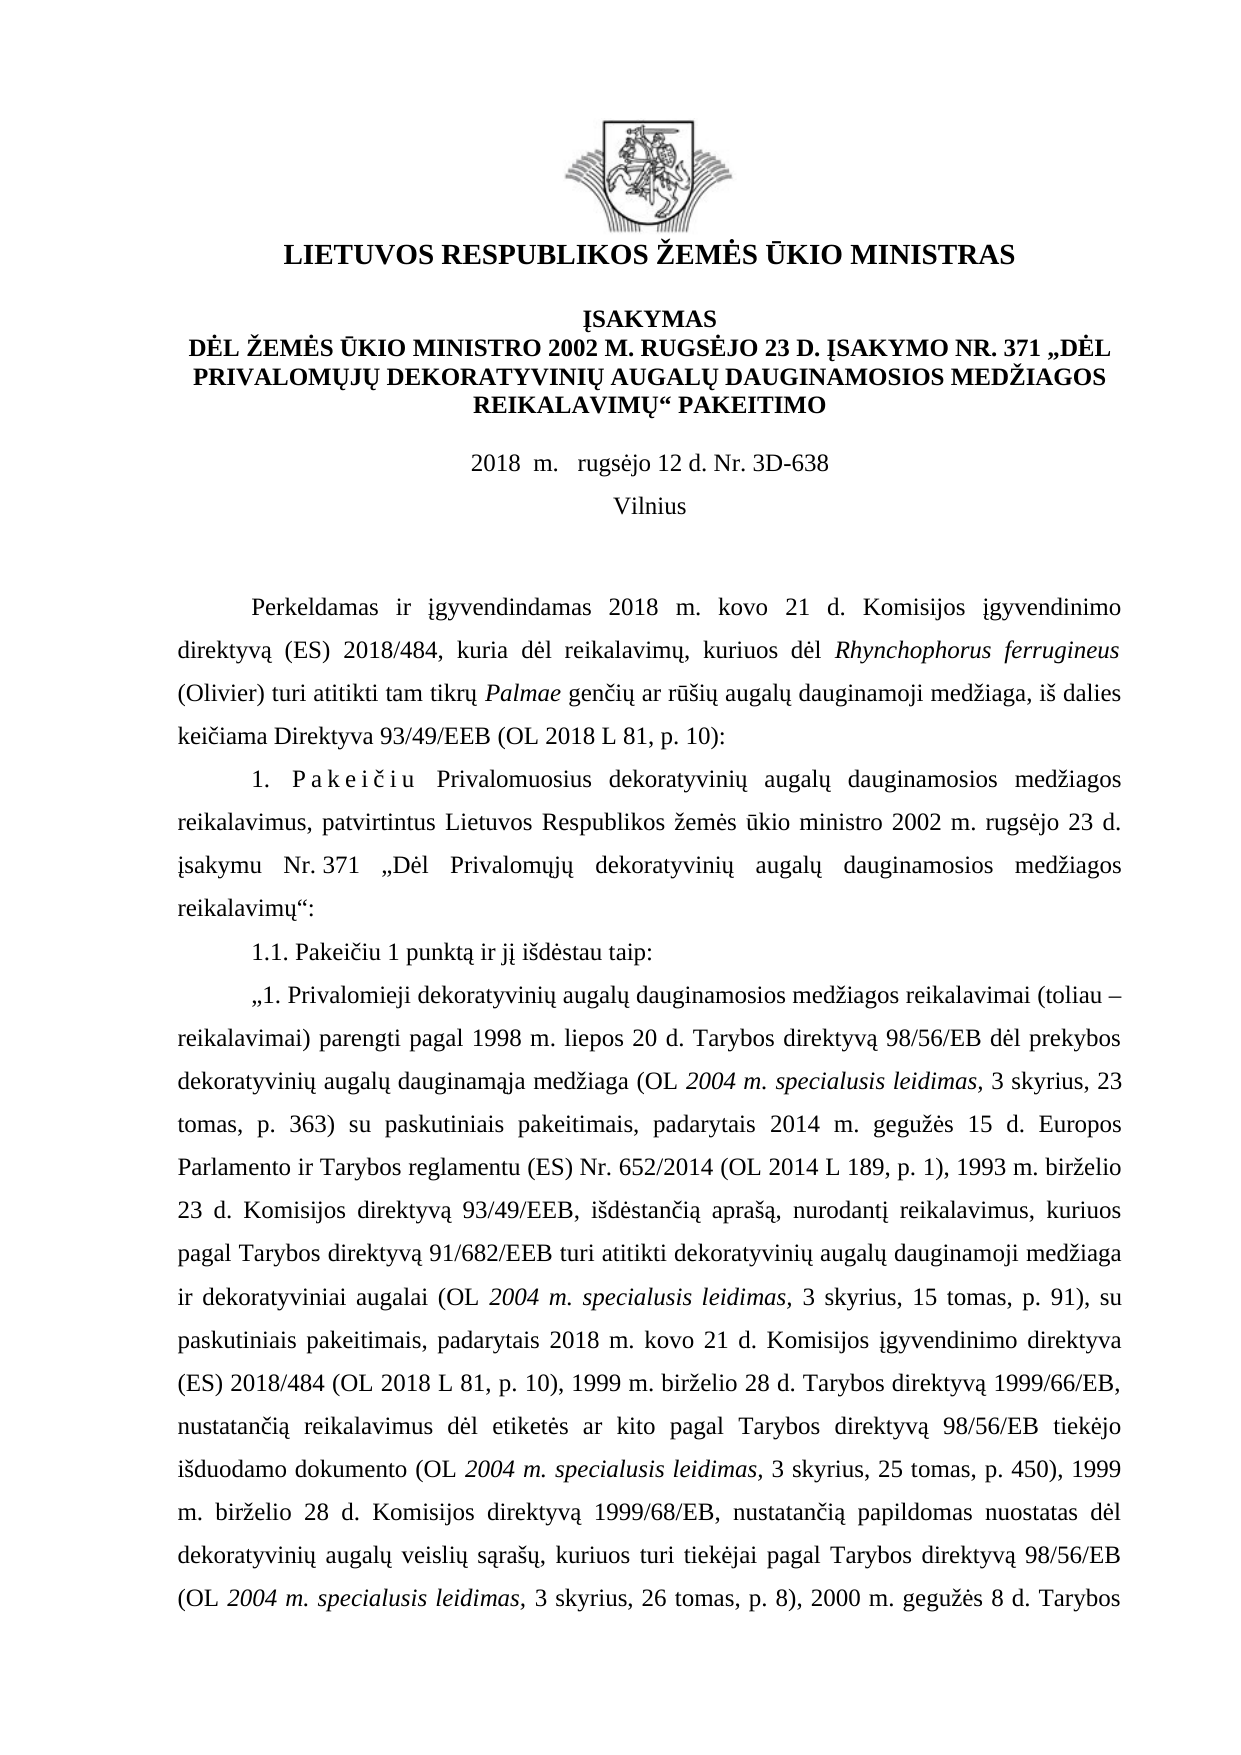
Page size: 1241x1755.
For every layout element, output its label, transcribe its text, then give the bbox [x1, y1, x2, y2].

text „1. Privalomieji dekoratyvinių augalų dauginamosios medžiagos reikalavimai (toliau – reikalavimai) parengti pagal 1998 m. liepos 20 d. Tarybos direktyvą 98/56/EB dėl prekybos dekoratyvinių augalų dauginamąja medžiaga (OL 2004 m. specialusis leidimas, 3 skyrius, 23 tomas, p. 363) su paskutiniais pakeitimais, padarytais 2014 m. gegužės 15 d. Europos Parlamento ir Tarybos reglamentu (ES) Nr. 652/2014 (OL 2014 L 189, p. 1), 1993 m. birželio 23 d. Komisijos direktyvą 93/49/EEB, išdėstančią aprašą, nurodantį reikalavimus, kuriuos pagal Tarybos direktyvą 91/682/EEB turi atitikti dekoratyvinių augalų dauginamoji medžiaga ir dekoratyviniai augalai (OL 2004 m. specialusis leidimas, 3 skyrius, 15 tomas, p. 91), su paskutiniais pakeitimais, padarytais 2018 m. kovo 21 d. Komisijos įgyvendinimo direktyva (ES) 2018/484 (OL 2018 L 81, p. 10), 1999 m. birželio 28 d. Tarybos direktyvą 1999/66/EB, nustatančią reikalavimus dėl etiketės ar kito pagal Tarybos direktyvą 98/56/EB tiekėjo išduodamo dokumento (OL 2004 m. specialusis leidimas, 3 skyrius, 25 tomas, p. 450), 1999 m. birželio 28 d. Komisijos direktyvą 1999/68/EB, nustatančią papildomas nuostatas dėl dekoratyvinių augalų veislių sąrašų, kuriuos turi tiekėjai pagal Tarybos direktyvą 98/56/EB (OL 2004 m. specialusis leidimas, 3 skyrius, 26 tomas, p. 8), 2000 m. gegužės 8 d. Tarybos [177, 980, 1122, 1612]
text 1.1. Pakeičiu 1 punktą ir jį išdėstau taip: [177, 937, 1122, 965]
text Vilnius [177, 491, 1122, 520]
text Dėl ŽEMĖS ŪKIO MINISTRO 2002 M. RUGSĖJO 23 D. ĮSAKYMO NR. 371 „DĖL PRIVALOMŲJŲ DEKORATYVINIŲ AUGALŲ DAUGINAMOSIOS MEDŽIAGOS REIKALAVIMŲ“ PAKEITIMO [177, 333, 1122, 419]
text Perkeldamas ir įgyvendindamas 2018 m. kovo 21 d. Komisijos įgyvendinimo direktyvą (ES) 2018/484, kuria dėl reikalavimų, kuriuos dėl Rhynchophorus ferrugineus (Olivier) turi atitikti tam tikrų Palmae genčių ar rūšių augalų dauginamoji medžiaga, iš dalies keičiama Direktyva 93/49/EEB (OL 2018 L 81, p. 10): [177, 592, 1122, 750]
text 1. Pakeičiu Privalomuosius dekoratyvinių augalų dauginamosios medžiagos reikalavimus, patvirtintus Lietuvos Respublikos žemės ūkio ministro 2002 m. rugsėjo 23 d. įsakymu Nr. 371 „Dėl Privalomųjų dekoratyvinių augalų dauginamosios medžiagos reikalavimų“: [177, 764, 1122, 922]
text 2018 m. rugsėjo 12 d. Nr. 3D-638 [177, 448, 1122, 477]
text ĮSAKYMAS [177, 304, 1122, 333]
text LIETUVOS RESPUBLIKOS ŽEMĖS ŪKIO MINISTRAS [177, 237, 1122, 271]
